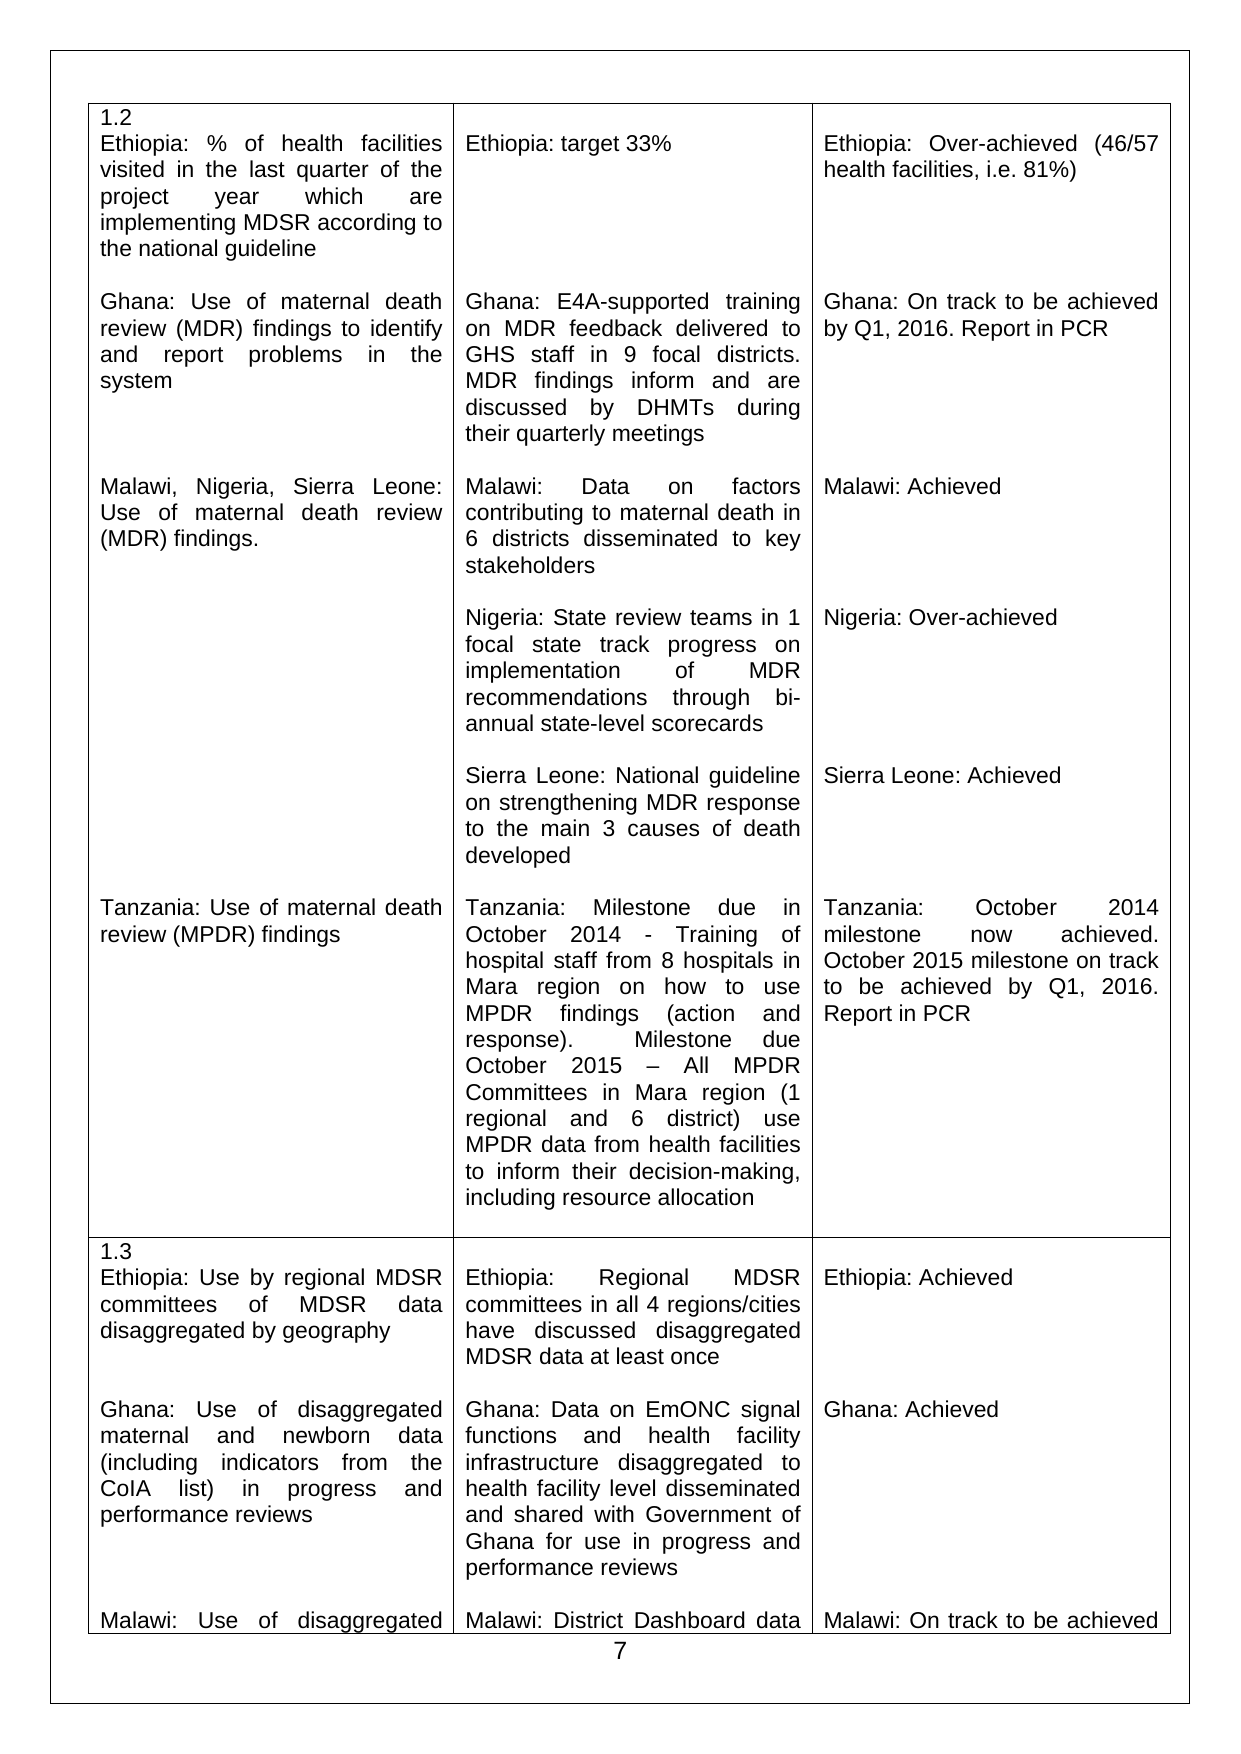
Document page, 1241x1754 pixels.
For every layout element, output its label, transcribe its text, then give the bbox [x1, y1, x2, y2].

table_cell Ethiopia: Regional MDSR committees in all 4 regions/cities have discussed disaggregated MDSR data at least once Ghana: Data on EmONC signal functions and health facility infrastructure disaggregated to health facility level disseminated and shared with Government of Ghana for use in progress and performance reviews Malawi: District Dashboard data [454, 1238, 812, 1633]
table_header Ethiopia: target 33% Ghana: E4A-supported training on MDR feedback delivered to GHS staff in 9 focal districts. MDR findings inform and are discussed by DHMTs during their quarterly meetings Malawi: Data on factors contributing to maternal death in 6 districts disseminated to key stakeholders Nigeria: State review teams in 1 focal state track progress on implementation of MDR recommendations through bi-annual state-level scorecards Sierra Leone: National guideline on strengthening MDR response to the main 3 causes of death developed Tanzania: Milestone due in October 2014 - Training of hospital staff from 8 hospitals in Mara region on how to use MPDR findings (action and response). Milestone due October 2015 – All MPDR Committees in Mara region (1 regional and 6 district) use MPDR data from health facilities to inform their decision-making, including resource allocation [454, 104, 812, 1237]
table_header 1.2 Ethiopia: % of health facilities visited in the last quarter of the project year which are implementing MDSR according to the national guideline Ghana: Use of maternal death review (MDR) findings to identify and report problems in the system Malawi, Nigeria, Sierra Leone: Use of maternal death review (MDR) findings. Tanzania: Use of maternal death review (MPDR) findings [89, 104, 453, 1237]
table_cell Ethiopia: Achieved Ghana: Achieved Malawi: On track to be achieved [813, 1238, 1170, 1633]
table_cell 1.3 Ethiopia: Use by regional MDSR committees of MDSR data disaggregated by geography Ghana: Use of disaggregated maternal and newborn data (including indicators from the CoIA list) in progress and performance reviews Malawi: Use of disaggregated [89, 1238, 453, 1633]
table_header Ethiopia: Over-achieved (46/57 health facilities, i.e. 81%) Ghana: On track to be achieved by Q1, 2016. Report in PCR Malawi: Achieved Nigeria: Over-achieved Sierra Leone: Achieved Tanzania: October 2014 milestone now achieved. October 2015 milestone on track to be achieved by Q1, 2016. Report in PCR [813, 104, 1170, 1237]
